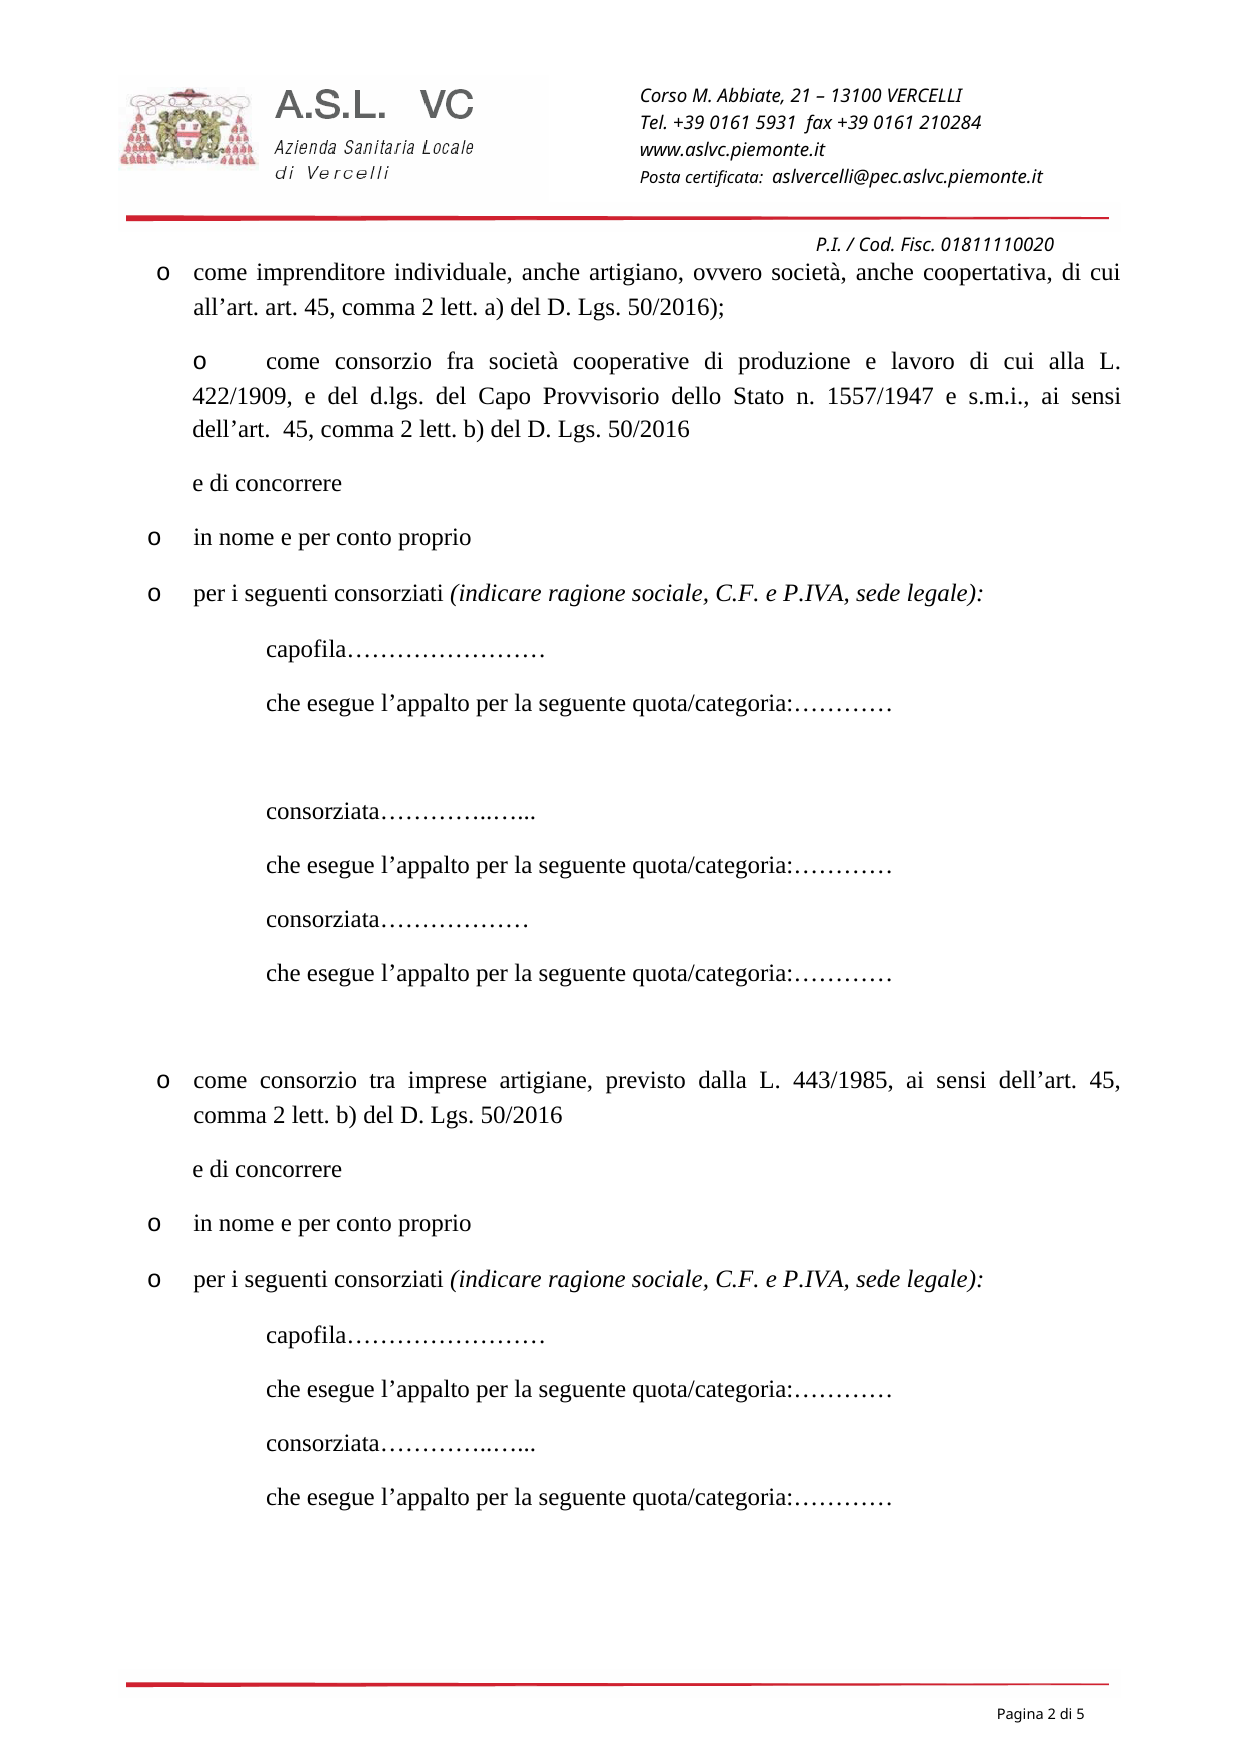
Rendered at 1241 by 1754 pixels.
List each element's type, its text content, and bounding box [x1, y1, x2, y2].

text che esegue l’appalto per la seguente quota/categoria:………… [266, 1374, 1122, 1403]
text e di concorrere [192, 468, 1122, 497]
picture [118, 1669, 1121, 1698]
list per i seguenti consorziati (indicare ragione sociale, C.F. e P.IVA, sede legale): [118, 578, 1122, 609]
picture [118, 75, 1121, 232]
text consorziata…………..…... [266, 1428, 1122, 1457]
text capofila…………………… [266, 634, 1122, 663]
text consorziata…………..…... [266, 796, 1122, 825]
list in nome e per conto proprio [118, 522, 1122, 553]
list come consorzio tra imprese artigiane, previsto dalla L. 443/1985, ai sensi dell’art. 45, comma 2 lett. b) del D. Lgs. 50/2016 [156, 1065, 1122, 1129]
text consorziata……………… [266, 904, 1122, 932]
list per i seguenti consorziati (indicare ragione sociale, C.F. e P.IVA, sede legale): [118, 1264, 1122, 1295]
text che esegue l’appalto per la seguente quota/categoria:………… [266, 850, 1122, 879]
list come consorzio fra società cooperative di produzione e lavoro di cui alla L. 422/1909, e del d.lgs. del Capo Provvisorio dello Stato n. 1557/1947 e s.m.i., ai sensi dell’art. 45, comma 2 lett. b) del D. Lgs. 50/2016 [192, 346, 1122, 443]
text e di concorrere [192, 1154, 1122, 1183]
list come imprenditore individuale, anche artigiano, ovvero società, anche coopertativa, di cui all’art. art. 45, comma 2 lett. a) del D. Lgs. 50/2016); [156, 257, 1122, 321]
list in nome e per conto proprio [118, 1208, 1122, 1239]
text che esegue l’appalto per la seguente quota/categoria:………… [266, 958, 1122, 986]
text che esegue l’appalto per la seguente quota/categoria:………… [266, 1482, 1122, 1511]
text che esegue l’appalto per la seguente quota/categoria:………… [266, 688, 1122, 717]
text capofila…………………… [266, 1321, 1122, 1349]
